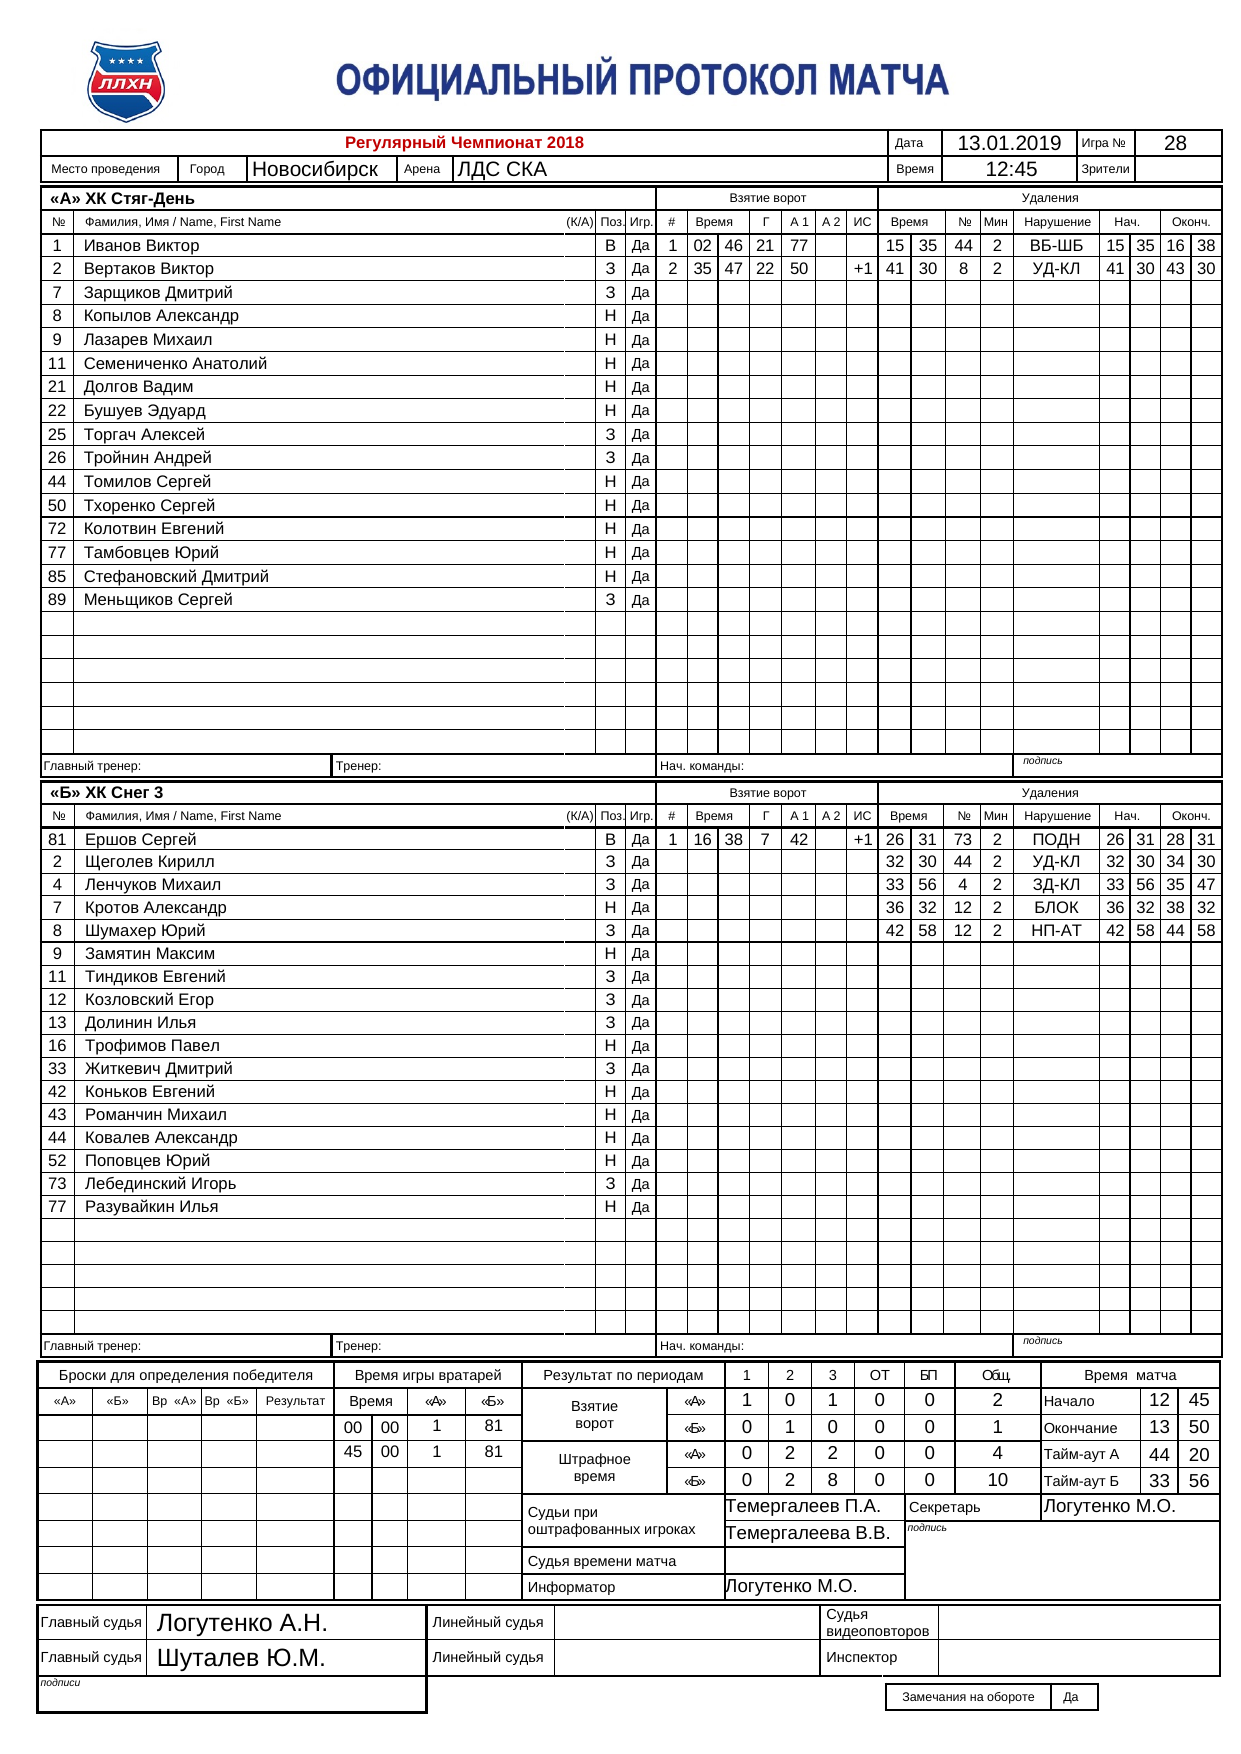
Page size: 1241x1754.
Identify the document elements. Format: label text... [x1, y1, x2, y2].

table_cell Н [596, 376, 625, 398]
table_cell 44 [944, 850, 980, 872]
table_cell [657, 1081, 687, 1103]
table_cell [39, 1547, 92, 1573]
table_cell [1100, 730, 1129, 753]
table_cell [1131, 707, 1160, 729]
table_cell [148, 1574, 201, 1599]
table_cell 7 [42, 896, 74, 918]
table_cell [596, 1288, 625, 1310]
table_cell [879, 399, 910, 422]
table_cell [816, 612, 846, 634]
table_header БП [905, 1363, 954, 1387]
table_cell [657, 943, 687, 964]
table_header ОТ [855, 1363, 904, 1387]
table_cell [555, 1640, 819, 1675]
table_cell [879, 1081, 910, 1103]
table_cell [750, 1288, 781, 1310]
table_cell З [596, 966, 625, 987]
table_cell [202, 1416, 256, 1440]
table_cell 47 [719, 257, 749, 280]
table_cell З [596, 257, 625, 280]
table_cell [816, 518, 846, 540]
table_cell Фамилия, Имя / Name, First Name [74, 211, 565, 233]
table_cell [1014, 1173, 1099, 1195]
table_cell [981, 470, 1013, 493]
table_cell [688, 281, 717, 303]
table_cell [719, 1288, 749, 1310]
table_cell 00 [335, 1416, 371, 1440]
table_cell [719, 1058, 749, 1079]
table_cell [750, 1196, 781, 1218]
table_cell [946, 659, 980, 682]
table_cell [879, 1196, 910, 1218]
table_cell [782, 989, 815, 1011]
table_cell [816, 966, 846, 987]
table_cell [1131, 966, 1160, 987]
table_cell [750, 989, 781, 1011]
table_cell Вертаков Виктор [74, 257, 564, 280]
table_cell [750, 1219, 781, 1241]
table_cell [912, 1219, 943, 1241]
table_cell [1192, 1104, 1221, 1126]
table_cell Замятин Максим [75, 943, 564, 964]
table_cell [719, 1242, 749, 1264]
table_cell [726, 1548, 904, 1573]
table_cell [1161, 1173, 1190, 1195]
table_cell [847, 541, 877, 564]
table_cell [939, 1606, 1219, 1639]
table_cell Тренер: [333, 1335, 655, 1356]
table_cell [657, 352, 687, 374]
table_cell [847, 235, 877, 256]
table_cell [1131, 1219, 1160, 1241]
table_cell [816, 446, 846, 469]
table_cell [1100, 281, 1129, 303]
table_cell [719, 352, 749, 374]
table_cell 46 [719, 235, 749, 256]
table_cell [657, 541, 687, 564]
table_cell [1014, 1150, 1099, 1172]
table_cell [981, 1196, 1013, 1218]
table_cell [816, 1242, 846, 1264]
table_cell [1192, 588, 1221, 611]
table_cell 1 [657, 829, 687, 849]
table_cell [946, 494, 980, 516]
table_cell [373, 1494, 407, 1520]
table_cell З [596, 920, 625, 941]
table_cell [847, 470, 877, 493]
table_cell [657, 612, 687, 634]
table_cell 52 [42, 1150, 74, 1172]
table_cell [596, 612, 625, 634]
table_cell 45 [335, 1441, 371, 1467]
table_cell «А» [408, 1389, 465, 1413]
table_cell 9 [42, 328, 73, 351]
table_cell Лазарев Михаил [74, 328, 564, 351]
table_cell [657, 920, 687, 941]
table_cell [626, 1219, 655, 1241]
table_cell 26 [879, 829, 910, 849]
table_cell 47 [1192, 874, 1221, 895]
table_cell [981, 1035, 1013, 1057]
table_cell [93, 1574, 147, 1599]
table_cell [719, 1035, 749, 1057]
table_cell [912, 943, 943, 964]
table_cell [719, 399, 749, 422]
table_cell [1100, 565, 1129, 587]
table_cell [42, 659, 73, 682]
table_cell [1161, 943, 1190, 964]
table_cell [879, 1288, 910, 1310]
table_cell Да [626, 1081, 655, 1103]
table_cell [688, 896, 717, 918]
table_cell 45 [1179, 1389, 1219, 1413]
table_cell [42, 1219, 74, 1241]
table_cell [879, 352, 910, 374]
table_cell 7 [42, 281, 73, 303]
table_cell [750, 1173, 781, 1195]
table_cell [782, 612, 815, 634]
table_cell [946, 399, 980, 422]
table_cell [1100, 352, 1129, 374]
table_header 28 [1136, 131, 1221, 155]
table_cell [750, 1081, 781, 1103]
table_cell [1100, 305, 1129, 327]
table_cell 0 [855, 1468, 904, 1493]
table_cell [565, 1288, 595, 1310]
table_cell [565, 829, 595, 849]
table_cell 30 [1192, 257, 1221, 280]
table_cell Кротов Александр [75, 896, 564, 918]
table_cell [782, 423, 815, 445]
table_cell Да [626, 518, 655, 540]
table_cell [883, 1677, 1220, 1681]
table_cell [847, 989, 877, 1011]
table_cell [946, 281, 980, 303]
table_cell [719, 446, 749, 469]
table_cell [782, 1150, 815, 1172]
table_cell [1100, 989, 1129, 1011]
table_header «Б» ХК Снег 3 [42, 783, 655, 803]
table_cell [42, 612, 73, 634]
table_cell Стефановский Дмитрий [74, 565, 564, 587]
table_cell [912, 707, 945, 729]
table_cell [1192, 966, 1221, 987]
table_cell [879, 494, 910, 516]
table_cell [1014, 470, 1099, 493]
table_cell 33 [42, 1058, 74, 1079]
table_cell Город [179, 157, 246, 181]
table_cell «Б » [466, 1389, 521, 1413]
table_cell [1100, 518, 1129, 540]
table_cell Н [596, 494, 625, 516]
table_cell [202, 1441, 256, 1467]
table_cell [879, 989, 910, 1011]
table_cell [912, 659, 945, 682]
table_cell [657, 305, 687, 327]
table_cell [565, 874, 595, 895]
table_cell [688, 1058, 717, 1079]
table_cell [626, 612, 655, 634]
table_cell [750, 659, 781, 682]
table_cell [750, 1058, 781, 1079]
table_cell [879, 588, 910, 611]
table_cell [688, 399, 717, 422]
table_cell ЗД-КЛ [1014, 874, 1099, 895]
table_cell [750, 446, 781, 469]
table_cell # [657, 211, 687, 233]
table_cell 2 [981, 829, 1013, 849]
table_cell 30 [1131, 257, 1160, 280]
table_cell [879, 518, 910, 540]
table_cell З [596, 1012, 625, 1033]
table_cell Главный судья [39, 1606, 146, 1639]
table_cell [1100, 1173, 1129, 1195]
table_cell [565, 1127, 595, 1149]
table_cell [39, 1416, 92, 1440]
table_cell 00 [373, 1441, 407, 1467]
table_cell [148, 1521, 201, 1546]
table_cell [1100, 1288, 1129, 1310]
table_cell [565, 588, 595, 611]
table_cell [75, 1311, 564, 1333]
table_cell [1192, 1196, 1221, 1218]
table_cell 41 [1100, 257, 1129, 280]
table_cell [1192, 636, 1221, 658]
table_cell [782, 1104, 815, 1126]
table_cell [750, 1242, 781, 1264]
table_cell [981, 636, 1013, 658]
table_cell [1131, 1104, 1160, 1126]
table_cell ИС [847, 211, 877, 233]
table_cell 50 [42, 494, 73, 516]
table_cell [944, 1288, 980, 1310]
table_cell 1 [657, 235, 687, 256]
table_cell [1131, 446, 1160, 469]
table_cell 1 [42, 235, 73, 256]
table_cell [1161, 1196, 1190, 1218]
table_cell Коньков Евгений [75, 1081, 564, 1103]
table_cell [657, 1150, 687, 1172]
table_cell [782, 1081, 815, 1103]
table_cell [1131, 659, 1160, 682]
table_cell Судья времени матча [523, 1548, 724, 1573]
table_cell [750, 1104, 781, 1126]
table_cell [202, 1547, 256, 1573]
table_cell Да [626, 328, 655, 351]
table_cell [981, 1012, 1013, 1033]
table_cell Поз. [596, 211, 625, 233]
table_cell 35 [1161, 874, 1190, 895]
table_cell 0 [855, 1442, 904, 1467]
table_cell [626, 1311, 655, 1333]
table_cell [257, 1468, 333, 1493]
table_cell [1100, 1219, 1129, 1241]
table_cell [202, 1574, 256, 1599]
table_cell [1192, 1265, 1221, 1287]
table_header Броски для определения победителя [39, 1363, 333, 1387]
table_cell [1014, 328, 1099, 351]
table_cell [1161, 1058, 1190, 1079]
table_cell Иванов Виктор [74, 235, 564, 256]
table_cell 1 [726, 1389, 768, 1413]
table_cell [596, 636, 625, 658]
table_cell [750, 1012, 781, 1033]
table_cell [847, 1150, 877, 1172]
table_cell [946, 612, 980, 634]
table_cell 38 [719, 829, 749, 849]
table_cell [257, 1574, 333, 1599]
table_cell Линейный судья [428, 1606, 554, 1639]
table_cell [565, 989, 595, 1011]
table_cell [565, 446, 595, 469]
table_cell Шумахер Юрий [75, 920, 564, 941]
table_cell Н [596, 470, 625, 493]
table_cell [1100, 683, 1129, 706]
table_cell Да [626, 1035, 655, 1057]
table_cell [408, 1574, 465, 1599]
table_cell [816, 1173, 846, 1195]
table_cell Да [626, 920, 655, 941]
table_cell [879, 565, 910, 587]
table_cell [912, 328, 945, 351]
table_cell 11 [42, 966, 74, 987]
table_header Дата [889, 131, 941, 155]
table_cell 38 [1161, 896, 1190, 918]
table_cell [39, 1574, 92, 1599]
table_cell [688, 588, 717, 611]
table_cell [1161, 1288, 1190, 1310]
table_cell Время [688, 211, 749, 233]
table_cell [946, 588, 980, 611]
table_cell [981, 446, 1013, 469]
table_cell [719, 1127, 749, 1149]
table_cell 10 [956, 1468, 1040, 1493]
table_cell [816, 1012, 846, 1033]
table_cell [42, 1242, 74, 1264]
table_cell [688, 305, 717, 327]
table_cell [596, 1219, 625, 1241]
table_cell 13 [42, 1012, 74, 1033]
table_cell [816, 281, 846, 303]
table_cell [688, 1242, 717, 1264]
table_cell [657, 989, 687, 1011]
table_cell [944, 1219, 980, 1241]
table_cell [1014, 659, 1099, 682]
table_cell 58 [912, 920, 943, 941]
table_cell [75, 1265, 564, 1287]
table_cell [1100, 636, 1129, 658]
table_cell [912, 1150, 943, 1172]
table_cell [944, 1035, 980, 1057]
table_cell [1100, 1265, 1129, 1287]
table_cell Арена [398, 157, 452, 181]
table_cell Долинин Илья [75, 1012, 564, 1033]
table_cell [565, 235, 595, 256]
table_cell З [596, 588, 625, 611]
table_cell [816, 423, 846, 445]
table_cell [202, 1494, 256, 1520]
table_cell [1192, 943, 1221, 964]
table_cell [719, 989, 749, 1011]
table_cell [944, 1311, 980, 1333]
table_cell Козловский Егор [75, 989, 564, 1011]
table_cell [981, 399, 1013, 422]
table_cell 2 [657, 257, 687, 280]
table_cell [981, 1173, 1013, 1195]
table_cell [688, 707, 717, 729]
table_cell Да [626, 1127, 655, 1149]
table_cell Да [626, 565, 655, 587]
table_cell [657, 1058, 687, 1079]
table_cell [946, 730, 980, 753]
table_cell [565, 683, 595, 706]
table_cell +1 [847, 829, 877, 849]
table_cell [466, 1547, 521, 1573]
table_cell [719, 588, 749, 611]
table_cell [816, 1081, 846, 1103]
table_cell [1014, 683, 1099, 706]
table_cell Оконч. [1161, 805, 1221, 826]
table_cell [1131, 494, 1160, 516]
table_cell [565, 541, 595, 564]
table_cell В [596, 235, 625, 256]
table_cell [816, 874, 846, 895]
table_cell [626, 1288, 655, 1310]
table_cell [1100, 659, 1129, 682]
table_cell Долгов Вадим [74, 376, 564, 398]
table_cell [688, 612, 717, 634]
table_cell [782, 966, 815, 987]
table_cell [981, 707, 1013, 729]
table_cell 4 [42, 874, 74, 895]
table_cell [565, 1012, 595, 1033]
table_cell [1014, 1196, 1099, 1218]
table_cell Оконч. [1161, 211, 1221, 233]
table_cell [847, 1127, 877, 1149]
table_cell [148, 1547, 201, 1573]
table_cell [981, 659, 1013, 682]
table_cell 85 [42, 565, 73, 587]
table_cell [782, 1311, 815, 1333]
table_cell [912, 446, 945, 469]
table_cell [688, 376, 717, 398]
table_cell [1014, 1081, 1099, 1103]
table_cell [944, 1265, 980, 1287]
table_cell [782, 943, 815, 964]
table_cell [42, 636, 73, 658]
table_cell [719, 707, 749, 729]
table_cell [719, 636, 749, 658]
table_cell Да [626, 966, 655, 987]
table_cell [565, 1196, 595, 1218]
table_cell Романчин Михаил [75, 1104, 564, 1126]
table_cell [816, 1196, 846, 1218]
table_cell [816, 565, 846, 587]
table_cell [657, 328, 687, 351]
table_cell [1014, 423, 1099, 445]
table_cell [879, 730, 910, 753]
table_cell Да [626, 376, 655, 398]
table_cell [1161, 494, 1190, 516]
table_cell [782, 1035, 815, 1057]
table_cell [688, 1127, 717, 1149]
table_cell [1161, 328, 1190, 351]
table_cell [912, 1173, 943, 1195]
table_cell [782, 1127, 815, 1149]
table_cell [879, 423, 910, 445]
table_cell [981, 1311, 1013, 1333]
table_cell (К/А) [565, 211, 595, 233]
table_cell [565, 612, 595, 634]
table_cell [912, 541, 945, 564]
table_cell [981, 966, 1013, 987]
table_cell [719, 1012, 749, 1033]
table_cell [847, 376, 877, 398]
table_cell [750, 636, 781, 658]
table_cell № [946, 211, 980, 233]
table_cell [750, 1035, 781, 1057]
table_cell Тайм-аут Б [1042, 1468, 1140, 1493]
table_cell [719, 518, 749, 540]
table_cell [626, 730, 655, 753]
table_cell [912, 1035, 943, 1057]
table_cell 2 [956, 1389, 1040, 1413]
table_cell [1014, 1035, 1099, 1057]
table_cell [688, 494, 717, 516]
table_cell [688, 1311, 717, 1333]
table_cell [565, 1219, 595, 1241]
table_cell [1136, 157, 1221, 181]
table_cell [879, 446, 910, 469]
table_cell ВБ-ШБ [1014, 235, 1099, 256]
table_cell [1100, 1012, 1129, 1033]
table_cell А 2 [816, 805, 846, 826]
table_cell [912, 281, 945, 303]
table_cell [847, 612, 877, 634]
table_cell [1131, 1311, 1160, 1333]
table_cell [719, 850, 749, 872]
table_cell «Б» [93, 1389, 147, 1413]
table_cell [981, 518, 1013, 540]
table_cell [688, 1012, 717, 1033]
table_cell [42, 707, 73, 729]
table_cell [1014, 399, 1099, 422]
table_cell [1131, 1173, 1160, 1195]
table_cell 30 [912, 850, 943, 872]
table_cell [912, 494, 945, 516]
table_cell [1100, 612, 1129, 634]
table_cell 2 [981, 850, 1013, 872]
table_cell [565, 376, 595, 398]
table_cell [1192, 352, 1221, 374]
table_cell [1100, 494, 1129, 516]
table_cell [944, 1127, 980, 1149]
table_header Общ. [956, 1363, 1040, 1387]
table_cell (К/А) [565, 805, 595, 826]
table_cell 12 [944, 920, 980, 941]
table_cell Н [596, 565, 625, 587]
table_cell [39, 1521, 92, 1546]
table_cell [373, 1521, 407, 1546]
table_cell [1100, 1311, 1129, 1333]
table_cell [719, 541, 749, 564]
table_cell [688, 1104, 717, 1126]
table_cell [750, 896, 781, 918]
table_cell [688, 874, 717, 895]
table_cell [1161, 376, 1190, 398]
table_cell [847, 1104, 877, 1126]
table_cell [981, 1288, 1013, 1310]
table_cell [782, 850, 815, 872]
table_cell [782, 1288, 815, 1310]
table_cell [93, 1521, 147, 1546]
table_cell З [596, 1058, 625, 1079]
table_cell 0 [855, 1389, 904, 1413]
table_cell 81 [42, 829, 74, 849]
table_cell Главный тренер: [42, 1335, 330, 1356]
table_cell [596, 1311, 625, 1333]
table_cell [981, 683, 1013, 706]
table_cell [657, 966, 687, 987]
table_cell [719, 1173, 749, 1195]
table_cell [1131, 518, 1160, 540]
table_cell [750, 494, 781, 516]
table_cell [657, 518, 687, 540]
table_cell [719, 1081, 749, 1103]
table_cell [1161, 1127, 1190, 1149]
table_cell 89 [42, 588, 73, 611]
table_cell [1192, 494, 1221, 516]
table_cell Г [750, 211, 781, 233]
table_cell [1100, 1127, 1129, 1149]
table_cell [912, 1242, 943, 1264]
table_cell [946, 683, 980, 706]
table_cell Время [879, 805, 943, 826]
table_cell [335, 1521, 371, 1546]
table_cell [408, 1468, 465, 1493]
table_cell [750, 850, 781, 872]
table_cell [1192, 1150, 1221, 1172]
table_cell [1192, 305, 1221, 327]
table_cell [42, 730, 73, 753]
table_cell [782, 328, 815, 351]
table_cell [946, 470, 980, 493]
table_cell [1192, 683, 1221, 706]
table_cell [93, 1468, 147, 1493]
table_header Результат по периодам [523, 1363, 724, 1387]
table_cell Темергалеева В.В. [726, 1521, 904, 1546]
table_cell [912, 588, 945, 611]
table_cell 56 [912, 874, 943, 895]
table_cell [1014, 1127, 1099, 1149]
table_cell [408, 1494, 465, 1520]
table_cell [1161, 730, 1190, 753]
table_cell [782, 588, 815, 611]
table_cell [750, 612, 781, 634]
table_cell [946, 565, 980, 587]
table_cell 35 [912, 235, 945, 256]
table_cell Да [626, 1058, 655, 1079]
table_cell [816, 659, 846, 682]
table_cell Мин [981, 805, 1013, 826]
table_cell Да [626, 541, 655, 564]
table_cell [816, 235, 846, 256]
table_cell [626, 636, 655, 658]
table_cell [657, 470, 687, 493]
table_cell [719, 494, 749, 516]
table_cell [847, 588, 877, 611]
table_cell [879, 943, 910, 964]
table_cell [847, 1081, 877, 1103]
table_cell Место проведения [42, 157, 177, 181]
table_cell [816, 257, 846, 280]
table_cell 41 [879, 257, 910, 280]
table_cell [847, 730, 877, 753]
table_cell [719, 281, 749, 303]
table_header Удаления [879, 188, 1221, 209]
table_cell 0 [726, 1468, 768, 1493]
table_cell [1014, 612, 1099, 634]
table_cell Да [626, 470, 655, 493]
table_cell 0 [812, 1415, 854, 1440]
table_cell 22 [42, 399, 73, 422]
table_cell Да [626, 399, 655, 422]
table_cell 21 [42, 376, 73, 398]
table_cell [879, 683, 910, 706]
table_cell [1192, 707, 1221, 729]
table_cell [847, 1265, 877, 1287]
table_cell [565, 494, 595, 516]
table_cell 31 [1192, 829, 1221, 849]
table_cell [688, 446, 717, 469]
table_cell 16 [688, 829, 717, 849]
table_cell [688, 423, 717, 445]
table_cell [657, 636, 687, 658]
table_cell [1100, 423, 1129, 445]
table_cell [1192, 281, 1221, 303]
table_cell [565, 707, 595, 729]
table_cell [912, 1127, 943, 1149]
table_cell Н [596, 305, 625, 327]
table_cell 32 [1100, 850, 1129, 872]
table_cell [750, 565, 781, 587]
table_cell З [596, 423, 625, 445]
table_cell 1 [408, 1416, 465, 1440]
table_cell [1100, 1242, 1129, 1264]
table_cell [719, 1219, 749, 1241]
table_cell [688, 1081, 717, 1103]
table_header Да [1052, 1685, 1097, 1709]
table_cell [816, 470, 846, 493]
table_cell 77 [42, 541, 73, 564]
table_cell [912, 1012, 943, 1033]
table_cell [148, 1416, 201, 1440]
table_cell [657, 1288, 687, 1310]
table_cell [1014, 989, 1099, 1011]
table_cell [596, 730, 625, 753]
table_cell Нарушение [1014, 211, 1099, 233]
table_cell [944, 1242, 980, 1264]
table_cell Щеголев Кирилл [75, 850, 564, 872]
table_cell [912, 305, 945, 327]
table_cell [816, 829, 846, 849]
table_cell [596, 659, 625, 682]
table_cell [1014, 446, 1099, 469]
table_cell [565, 1242, 595, 1264]
table_cell Логутенко М.О. [1042, 1495, 1219, 1520]
table_cell [847, 920, 877, 941]
table_cell Да [626, 1012, 655, 1033]
table_cell Да [626, 257, 655, 280]
table_cell 2 [981, 257, 1013, 280]
table_cell [428, 1677, 882, 1711]
table_cell [93, 1416, 147, 1440]
table_cell № [944, 805, 980, 826]
table_cell [688, 1173, 717, 1195]
table_cell [1100, 943, 1129, 964]
table_cell [657, 281, 687, 303]
table_cell [1192, 989, 1221, 1011]
table_cell Н [596, 896, 625, 918]
table_cell 1 [408, 1441, 465, 1467]
table_cell [816, 920, 846, 941]
table_cell [1192, 446, 1221, 469]
table_cell [750, 423, 781, 445]
table_cell [39, 1468, 92, 1493]
table_cell Окончание [1042, 1415, 1140, 1440]
table_cell 02 [688, 235, 717, 256]
table_cell Зрители [1078, 157, 1134, 181]
table_cell Время [889, 157, 941, 181]
picture [5, 28, 1179, 129]
table_cell [1192, 541, 1221, 564]
table_cell Вр «Б» [202, 1389, 256, 1413]
table_cell [719, 423, 749, 445]
table_cell [688, 683, 717, 706]
table_cell [1099, 1682, 1220, 1711]
table_cell [1192, 659, 1221, 682]
table_cell [565, 328, 595, 351]
table_cell Тиндиков Евгений [75, 966, 564, 987]
table_cell [782, 1265, 815, 1287]
table_cell [1131, 376, 1160, 398]
table_cell Ковалев Александр [75, 1127, 564, 1149]
table_cell [1192, 423, 1221, 445]
table_cell [1192, 1219, 1221, 1241]
table_cell Н [596, 943, 625, 964]
table_cell Да [626, 829, 655, 849]
table_cell [1192, 1288, 1221, 1310]
table_cell [1192, 399, 1221, 422]
table_cell 26 [42, 446, 73, 469]
table_cell 8 [42, 920, 74, 941]
table_cell [912, 1058, 943, 1079]
table_cell [1014, 518, 1099, 540]
table_cell [782, 281, 815, 303]
table_cell [93, 1494, 147, 1520]
table_cell З [596, 1173, 625, 1195]
table_cell [750, 470, 781, 493]
table_cell [1161, 1311, 1190, 1333]
table_cell 11 [42, 352, 73, 374]
table_cell 56 [1131, 874, 1160, 895]
table_cell [657, 1242, 687, 1264]
table_cell Тройнин Андрей [74, 446, 564, 469]
table_cell [373, 1574, 407, 1599]
table_cell [1014, 730, 1099, 753]
table_cell [981, 1265, 1013, 1287]
table_cell [981, 494, 1013, 516]
table_cell [1131, 1035, 1160, 1057]
table_cell [74, 683, 564, 706]
table_cell [750, 874, 781, 895]
table_cell Трофимов Павел [75, 1035, 564, 1057]
table_cell [879, 707, 910, 729]
table_cell 31 [1131, 829, 1160, 849]
table_cell [596, 1242, 625, 1264]
table_cell [847, 659, 877, 682]
table_cell Да [626, 305, 655, 327]
table_cell [1014, 565, 1099, 587]
table_cell [565, 565, 595, 587]
table_cell подпись [1014, 1335, 1221, 1356]
table_cell [688, 989, 717, 1011]
table_cell [1192, 1081, 1221, 1103]
table_cell [335, 1547, 371, 1573]
table_cell А 1 [782, 805, 815, 826]
table_cell [1131, 541, 1160, 564]
table_cell [1014, 1012, 1099, 1033]
table_cell 58 [1131, 920, 1160, 941]
table_cell Да [626, 943, 655, 964]
table_cell 56 [1179, 1468, 1219, 1493]
table_cell [565, 1104, 595, 1126]
table_cell Инспектор [821, 1640, 938, 1675]
table_cell 35 [1131, 235, 1160, 256]
table_cell [981, 989, 1013, 1011]
table_cell Да [626, 494, 655, 516]
table_cell Время [688, 805, 749, 826]
table_cell Зарщиков Дмитрий [74, 281, 564, 303]
table_cell 26 [1100, 829, 1129, 849]
table_cell [1131, 423, 1160, 445]
table_cell Игр. [626, 211, 655, 233]
table_cell № [42, 805, 74, 826]
table_cell Семениченко Анатолий [74, 352, 564, 374]
table_cell [1192, 612, 1221, 634]
table_cell [1192, 1127, 1221, 1149]
table_cell [1131, 636, 1160, 658]
table_cell [657, 565, 687, 587]
table_cell [719, 683, 749, 706]
table_cell [944, 966, 980, 987]
table_cell [719, 328, 749, 351]
table_cell 58 [1192, 920, 1221, 941]
table_cell [750, 1265, 781, 1287]
table_cell [1131, 1012, 1160, 1033]
table_cell «А» [39, 1389, 92, 1413]
table_cell [1161, 446, 1190, 469]
table_cell [148, 1468, 201, 1493]
table_cell [847, 1219, 877, 1241]
table_cell [1100, 1058, 1129, 1079]
table_cell Секретарь [906, 1495, 1040, 1520]
table_cell [879, 305, 910, 327]
table_header 3 [812, 1363, 854, 1387]
table_cell [912, 730, 945, 753]
table_cell [912, 565, 945, 587]
table_cell Информатор [523, 1575, 724, 1599]
table_cell [719, 305, 749, 327]
table_cell [1161, 1242, 1190, 1264]
table_cell [847, 281, 877, 303]
table_cell З [596, 281, 625, 303]
table_cell [1100, 470, 1129, 493]
table_cell [981, 1219, 1013, 1241]
table_cell А 1 [782, 211, 815, 233]
table_cell [93, 1441, 147, 1467]
table_cell [1100, 446, 1129, 469]
table_cell [1161, 1104, 1190, 1126]
table_cell [847, 707, 877, 729]
table_cell Н [596, 1150, 625, 1172]
table_cell [782, 874, 815, 895]
table_cell [1161, 470, 1190, 493]
table_cell [565, 470, 595, 493]
table_cell [782, 896, 815, 918]
table_cell [981, 376, 1013, 398]
table_cell [981, 352, 1013, 374]
table_cell [750, 1311, 781, 1333]
table_cell [750, 376, 781, 398]
table_cell [596, 707, 625, 729]
table_cell [816, 1311, 846, 1333]
table_cell [373, 1547, 407, 1573]
table_cell [847, 1012, 877, 1033]
table_cell [1192, 1173, 1221, 1195]
table_cell [719, 470, 749, 493]
table_cell [750, 328, 781, 351]
table_cell [1161, 1219, 1190, 1241]
table_cell [1014, 1265, 1099, 1287]
table_cell [719, 1265, 749, 1287]
table_header 13.01.2019 [943, 131, 1076, 155]
table_header Взятие ворот [657, 188, 877, 209]
table_cell [688, 1196, 717, 1218]
table_cell [816, 896, 846, 918]
table_cell [1131, 470, 1160, 493]
table_cell [74, 659, 564, 682]
table_cell [657, 1265, 687, 1287]
table_cell 50 [782, 257, 815, 280]
table_cell [944, 1104, 980, 1126]
table_cell [912, 966, 943, 987]
table_cell [847, 1035, 877, 1057]
table_cell З [596, 850, 625, 872]
table_cell УД-КЛ [1014, 850, 1099, 872]
table_cell [816, 730, 846, 753]
table_cell [1014, 943, 1099, 964]
table_cell 2 [981, 874, 1013, 895]
table_cell [39, 1441, 92, 1467]
table_cell Тренер: [333, 755, 655, 776]
table_cell [657, 874, 687, 895]
table_cell 12:45 [943, 157, 1076, 181]
table_cell 2 [981, 920, 1013, 941]
table_cell [39, 1494, 92, 1520]
table_cell [847, 1173, 877, 1195]
table_cell 28 [1161, 829, 1190, 849]
table_cell 8 [946, 257, 980, 280]
table_cell [688, 966, 717, 987]
table_cell Лебединский Игорь [75, 1173, 564, 1195]
table_cell [782, 1196, 815, 1218]
table_cell Да [626, 874, 655, 895]
table_cell Да [626, 352, 655, 374]
table_cell [847, 1242, 877, 1264]
table_cell [626, 1242, 655, 1264]
table_cell [981, 588, 1013, 611]
table_cell [565, 352, 595, 374]
table_cell [1131, 328, 1160, 351]
table_cell [946, 305, 980, 327]
table_cell [847, 874, 877, 895]
table_cell [257, 1547, 333, 1573]
table_cell Н [596, 1104, 625, 1126]
table_cell [946, 707, 980, 729]
table_cell [596, 1265, 625, 1287]
table_cell [565, 1035, 595, 1057]
table_cell [565, 966, 595, 987]
table_cell [1161, 399, 1190, 422]
table_cell 31 [912, 829, 943, 849]
table_cell [74, 707, 564, 729]
table_cell [565, 305, 595, 327]
table_cell # [657, 805, 687, 826]
table_cell 8 [812, 1468, 854, 1493]
table_cell БЛОК [1014, 896, 1099, 918]
table_cell [782, 1173, 815, 1195]
table_cell 30 [1192, 850, 1221, 872]
table_cell [912, 1196, 943, 1218]
table_cell [565, 659, 595, 682]
table_cell [565, 1311, 595, 1333]
table_cell 4 [944, 874, 980, 895]
table_cell 38 [1192, 235, 1221, 256]
table_cell [565, 850, 595, 872]
table_cell [719, 1104, 749, 1126]
table_cell [1161, 707, 1190, 729]
table_cell Линейный судья [428, 1640, 554, 1675]
table_cell [750, 966, 781, 987]
table_cell [750, 707, 781, 729]
table_cell ЛДС СКА [454, 157, 887, 181]
table_cell 50 [1179, 1415, 1219, 1440]
table_cell [719, 659, 749, 682]
table_cell [1161, 423, 1190, 445]
table_cell [1131, 281, 1160, 303]
table_cell [1131, 730, 1160, 753]
table_cell [626, 659, 655, 682]
table_cell [565, 399, 595, 422]
table_header Регулярный Чемпионат 2018 [42, 131, 887, 155]
table_cell 8 [42, 305, 73, 327]
table_cell [657, 399, 687, 422]
table_cell 0 [905, 1415, 954, 1440]
table_cell [816, 1288, 846, 1310]
table_cell [1014, 541, 1099, 564]
table_cell [782, 920, 815, 941]
table_cell Вр «А» [148, 1389, 201, 1413]
table_cell [816, 850, 846, 872]
table_cell [847, 683, 877, 706]
table_cell [565, 423, 595, 445]
table_cell [719, 1196, 749, 1218]
table_cell 2 [981, 235, 1013, 256]
table_cell [657, 1196, 687, 1218]
table_cell [750, 683, 781, 706]
table_cell [1192, 470, 1221, 493]
table_cell [1161, 1150, 1190, 1172]
table_cell [657, 707, 687, 729]
table_cell [657, 376, 687, 398]
table_cell 43 [42, 1104, 74, 1126]
table_cell Да [626, 235, 655, 256]
table_cell [981, 281, 1013, 303]
table_cell 12 [42, 989, 74, 1011]
table_cell [981, 943, 1013, 964]
table_cell [782, 565, 815, 587]
table_cell [912, 518, 945, 540]
table_cell [816, 376, 846, 398]
table_cell [847, 352, 877, 374]
table_cell [816, 399, 846, 422]
table_cell [596, 683, 625, 706]
table_cell [657, 683, 687, 706]
table_cell [1161, 966, 1190, 987]
table_cell Время [335, 1389, 407, 1413]
table_cell [847, 1196, 877, 1218]
table_cell Фамилия, Имя / Name, First Name [75, 805, 565, 826]
table_cell № [42, 211, 73, 233]
table_cell [782, 1058, 815, 1079]
table_cell ПОДН [1014, 829, 1099, 849]
table_cell [565, 943, 595, 964]
table_cell [42, 1288, 74, 1310]
table_cell [879, 1311, 910, 1333]
table_cell 12 [1141, 1389, 1177, 1413]
table_cell [879, 1127, 910, 1149]
table_cell 35 [688, 257, 717, 280]
table_cell Да [626, 281, 655, 303]
table_cell Судьи при оштрафованных игроках [523, 1495, 724, 1546]
table_cell [1161, 588, 1190, 611]
table_cell [257, 1441, 333, 1467]
table_cell В [596, 829, 625, 849]
table_cell [1014, 352, 1099, 374]
table_cell [782, 470, 815, 493]
table_cell [688, 1035, 717, 1057]
table_cell 44 [1161, 920, 1190, 941]
table_cell [981, 1081, 1013, 1103]
table_cell 15 [1100, 235, 1129, 256]
table_cell Нач. команды: [657, 755, 1012, 776]
table_cell [1161, 1081, 1190, 1103]
table_cell [466, 1574, 521, 1599]
table_cell [1192, 1035, 1221, 1057]
table_cell [879, 1035, 910, 1057]
table_cell 34 [1161, 850, 1190, 872]
table_cell [782, 636, 815, 658]
table_cell [257, 1416, 333, 1440]
table_cell [626, 683, 655, 706]
table_cell [257, 1521, 333, 1546]
table_cell [782, 1012, 815, 1033]
table_cell [816, 1127, 846, 1149]
table_cell 44 [946, 235, 980, 256]
table_cell [1131, 683, 1160, 706]
table_cell [688, 659, 717, 682]
table_cell [750, 352, 781, 374]
table_cell [912, 683, 945, 706]
table_cell 33 [1141, 1468, 1177, 1493]
table_cell 42 [42, 1081, 74, 1103]
table_cell [565, 1058, 595, 1079]
table_cell [626, 1265, 655, 1287]
table_cell Бушуев Эдуард [74, 399, 564, 422]
table_cell [1014, 1104, 1099, 1126]
table_cell [1131, 352, 1160, 374]
table_cell [565, 1265, 595, 1287]
table_cell 44 [1141, 1441, 1177, 1467]
table_cell [1014, 588, 1099, 611]
table_cell 2 [981, 896, 1013, 918]
table_cell [912, 1288, 943, 1310]
table_cell [944, 1196, 980, 1218]
table_cell [1131, 943, 1160, 964]
table_cell 22 [750, 257, 781, 280]
table_cell [750, 1127, 781, 1149]
table_cell [565, 1150, 595, 1172]
table_cell [565, 257, 595, 280]
table_cell [1131, 1265, 1160, 1287]
table_cell [847, 1311, 877, 1333]
table_cell Н [596, 541, 625, 564]
table_header 1 [726, 1363, 768, 1387]
table_cell [74, 730, 564, 753]
table_cell [847, 518, 877, 540]
table_cell [657, 1104, 687, 1126]
table_cell [879, 376, 910, 398]
table_cell 81 [466, 1416, 521, 1440]
table_cell [847, 943, 877, 964]
table_cell 36 [1100, 896, 1129, 918]
table_cell [1192, 1311, 1221, 1333]
table_cell [782, 1242, 815, 1264]
table_cell [719, 966, 749, 987]
table_cell [944, 943, 980, 964]
table_cell Нач. [1100, 211, 1160, 233]
table_cell [750, 281, 781, 303]
table_cell 25 [42, 423, 73, 445]
table_cell Игр. [626, 805, 655, 826]
table_cell [879, 1058, 910, 1079]
table_cell [1100, 1196, 1129, 1218]
table_cell [1161, 683, 1190, 706]
table_cell [657, 446, 687, 469]
table_header 2 [769, 1363, 811, 1387]
table_cell [816, 707, 846, 729]
table_cell 42 [1100, 920, 1129, 941]
table_cell [912, 989, 943, 1011]
table_cell [782, 518, 815, 540]
table_header Удаления [879, 783, 1221, 803]
table_cell [1161, 305, 1190, 327]
table_cell Г [750, 805, 781, 826]
table_cell 81 [466, 1441, 521, 1467]
table_cell Н [596, 1035, 625, 1057]
table_cell [555, 1606, 819, 1639]
table_cell [847, 399, 877, 422]
table_cell [1100, 376, 1129, 398]
table_cell 0 [905, 1442, 954, 1467]
table_cell [1014, 305, 1099, 327]
table_cell [782, 352, 815, 374]
table_cell [816, 541, 846, 564]
table_cell 13 [1141, 1415, 1177, 1440]
table_cell [782, 683, 815, 706]
table_cell [879, 1265, 910, 1287]
table_cell [912, 376, 945, 398]
table_cell [657, 494, 687, 516]
table_cell [816, 636, 846, 658]
table_cell [912, 636, 945, 658]
table_cell «Б» [668, 1468, 724, 1493]
table_cell [944, 1058, 980, 1079]
table_cell [847, 494, 877, 516]
table_cell подписи [39, 1677, 425, 1711]
table_cell Н [596, 352, 625, 374]
table_cell 1 [812, 1389, 854, 1413]
table_cell [688, 1288, 717, 1310]
table_cell [74, 636, 564, 658]
table_cell 2 [42, 257, 73, 280]
table_cell [879, 281, 910, 303]
table_cell 0 [726, 1442, 768, 1467]
table_cell [782, 494, 815, 516]
table_cell [879, 636, 910, 658]
table_cell [1100, 1104, 1129, 1126]
table_cell [1161, 636, 1190, 658]
table_cell [719, 730, 749, 753]
table_cell 21 [750, 235, 781, 256]
table_cell [335, 1574, 371, 1599]
table_cell Мин [981, 211, 1013, 233]
table_cell [1131, 588, 1160, 611]
table_cell [688, 352, 717, 374]
table_cell 9 [42, 943, 74, 964]
table_cell [1100, 966, 1129, 987]
table_cell [1161, 541, 1190, 564]
table_cell Томилов Сергей [74, 470, 564, 493]
table_cell [688, 636, 717, 658]
table_cell 32 [912, 896, 943, 918]
table_cell [657, 659, 687, 682]
table_cell [750, 518, 781, 540]
table_cell [719, 1150, 749, 1172]
table_cell 16 [1161, 235, 1190, 256]
table_cell [75, 1288, 564, 1310]
table_cell [1100, 588, 1129, 611]
table_cell [946, 352, 980, 374]
table_cell [981, 1104, 1013, 1126]
table_cell [1100, 1081, 1129, 1103]
table_cell [782, 446, 815, 469]
table_cell [1192, 328, 1221, 351]
table_cell [750, 730, 781, 753]
table_cell Взятие ворот [523, 1389, 666, 1440]
table_cell [944, 1012, 980, 1033]
table_cell [981, 565, 1013, 587]
table_cell Главный тренер: [42, 755, 330, 776]
table_cell [879, 1104, 910, 1126]
table_cell +1 [847, 257, 877, 280]
table_cell [657, 1127, 687, 1149]
table_cell [565, 920, 595, 941]
table_cell [1014, 966, 1099, 987]
table_cell [782, 399, 815, 422]
table_cell [1014, 1058, 1099, 1079]
table_cell 33 [1100, 874, 1129, 895]
table_cell 0 [726, 1415, 768, 1440]
table_cell Время [879, 211, 945, 233]
table_cell А 2 [816, 211, 846, 233]
table_cell [1161, 1012, 1190, 1033]
table_cell [879, 1012, 910, 1033]
table_cell [1100, 328, 1129, 351]
table_cell [816, 989, 846, 1011]
table_cell [939, 1640, 1219, 1675]
table_cell [657, 896, 687, 918]
table_cell З [596, 874, 625, 895]
table_cell [657, 850, 687, 872]
table_cell [816, 1104, 846, 1126]
table_cell [912, 399, 945, 422]
table_cell Да [626, 588, 655, 611]
table_cell [657, 1173, 687, 1195]
table_cell [1131, 1242, 1160, 1264]
table_cell Тайм-аут А [1042, 1441, 1140, 1467]
table_cell подпись [906, 1522, 1219, 1599]
table_cell [202, 1468, 256, 1493]
table_cell [944, 989, 980, 1011]
table_cell [719, 874, 749, 895]
table_header Время матча [1042, 1363, 1219, 1387]
table_cell [1161, 1035, 1190, 1057]
table_cell [912, 1311, 943, 1333]
table_header Игра № [1078, 131, 1134, 155]
table_cell [1100, 707, 1129, 729]
table_cell [688, 328, 717, 351]
table_cell 77 [42, 1196, 74, 1218]
table_cell 73 [42, 1173, 74, 1195]
table_cell [1014, 494, 1099, 516]
table_cell [981, 328, 1013, 351]
table_cell Н [596, 328, 625, 351]
table_cell [981, 305, 1013, 327]
table_cell [1100, 1035, 1129, 1057]
table_cell [1161, 989, 1190, 1011]
table_cell [688, 1265, 717, 1287]
table_cell [912, 1265, 943, 1287]
table_header «А» ХК Стяг-День [42, 188, 655, 209]
table_cell 7 [750, 829, 781, 849]
table_cell [1161, 612, 1190, 634]
table_cell [74, 612, 564, 634]
table_cell [816, 588, 846, 611]
table_cell 0 [905, 1468, 954, 1493]
table_cell [816, 352, 846, 374]
table_cell [1131, 1150, 1160, 1172]
table_cell [816, 305, 846, 327]
table_cell [688, 920, 717, 941]
table_cell [847, 1058, 877, 1079]
table_cell [1014, 376, 1099, 398]
table_cell [879, 659, 910, 682]
table_cell 0 [905, 1389, 954, 1413]
table_cell Торгач Алексей [74, 423, 564, 445]
table_cell 72 [42, 518, 73, 540]
table_cell 15 [879, 235, 910, 256]
table_cell З [596, 446, 625, 469]
table_cell [912, 1104, 943, 1126]
table_cell Нач. команды: [657, 1335, 1012, 1356]
table_cell 2 [769, 1468, 811, 1493]
table_cell Н [596, 399, 625, 422]
table_cell 36 [879, 896, 910, 918]
table_cell [944, 1081, 980, 1103]
table_cell [42, 683, 73, 706]
table_cell [847, 446, 877, 469]
table_cell [565, 636, 595, 658]
table_cell [688, 470, 717, 493]
table_cell [719, 565, 749, 587]
table_cell [93, 1547, 147, 1573]
table_cell [946, 541, 980, 564]
table_cell [816, 683, 846, 706]
table_cell 2 [769, 1442, 811, 1467]
table_cell [782, 707, 815, 729]
table_cell [1131, 565, 1160, 587]
table_cell 73 [944, 829, 980, 849]
table_cell [847, 636, 877, 658]
table_cell [148, 1494, 201, 1520]
table_cell [466, 1521, 521, 1546]
table_cell [1161, 518, 1190, 540]
table_cell [1192, 565, 1221, 587]
table_cell Шуталев Ю.М. [147, 1640, 425, 1675]
table_cell 32 [1131, 896, 1160, 918]
table_cell [782, 659, 815, 682]
table_cell [912, 423, 945, 445]
table_cell [879, 1242, 910, 1264]
table_cell [688, 943, 717, 964]
table_cell [816, 1035, 846, 1057]
table_cell [565, 1173, 595, 1195]
table_cell [847, 966, 877, 987]
table_cell [657, 423, 687, 445]
table_cell [1014, 707, 1099, 729]
table_cell [42, 1265, 74, 1287]
table_cell [750, 399, 781, 422]
table_cell [1014, 1219, 1099, 1241]
table_cell [657, 588, 687, 611]
table_cell [565, 896, 595, 918]
table_cell [1014, 1242, 1099, 1264]
table_cell 0 [769, 1389, 811, 1413]
table_cell [879, 1173, 910, 1195]
table_cell [912, 612, 945, 634]
table_cell Колотвин Евгений [74, 518, 564, 540]
table_cell Разувайкин Илья [75, 1196, 564, 1218]
table_cell [657, 1035, 687, 1057]
table_cell 30 [912, 257, 945, 280]
table_cell 20 [1179, 1441, 1219, 1467]
table_cell [1100, 399, 1129, 422]
table_cell Копылов Александр [74, 305, 564, 327]
table_cell 16 [42, 1035, 74, 1057]
table_cell Штрафное время [523, 1442, 666, 1493]
table_cell [719, 920, 749, 941]
table_header Время игры вратарей [335, 1363, 521, 1387]
table_cell [816, 1219, 846, 1241]
table_cell Главный судья [39, 1640, 146, 1675]
table_cell [879, 470, 910, 493]
table_cell Н [596, 518, 625, 540]
table_cell 44 [42, 470, 73, 493]
table_cell [719, 1311, 749, 1333]
table_cell [1131, 305, 1160, 327]
table_cell [946, 376, 980, 398]
table_cell 32 [879, 850, 910, 872]
table_cell [202, 1521, 256, 1546]
table_cell [879, 328, 910, 351]
table_cell [1131, 1081, 1160, 1103]
table_cell 12 [944, 896, 980, 918]
table_cell [626, 707, 655, 729]
table_cell З [596, 989, 625, 1011]
table_cell [42, 1311, 74, 1333]
table_cell [879, 541, 910, 564]
table_cell [847, 1288, 877, 1310]
table_cell [782, 541, 815, 564]
table_cell подпись [1014, 755, 1221, 776]
table_cell 1 [956, 1415, 1040, 1440]
table_cell [750, 920, 781, 941]
table_cell 00 [373, 1416, 407, 1440]
table_cell [912, 352, 945, 374]
table_cell [1161, 352, 1190, 374]
table_cell [782, 305, 815, 327]
table_cell Судья видеоповторов [821, 1606, 938, 1639]
table_cell Н [596, 1081, 625, 1103]
table_cell Да [626, 1150, 655, 1172]
table_cell Поповцев Юрий [75, 1150, 564, 1172]
table_cell [1014, 1288, 1099, 1310]
table_cell [981, 612, 1013, 634]
table_cell Тамбовцев Юрий [74, 541, 564, 564]
table_cell [688, 850, 717, 872]
table_cell Логутенко А.Н. [147, 1606, 425, 1639]
table_cell 42 [782, 829, 815, 849]
table_cell [1131, 612, 1160, 634]
table_cell [688, 518, 717, 540]
table_cell [1014, 281, 1099, 303]
table_cell [565, 1081, 595, 1103]
table_cell [981, 1127, 1013, 1149]
table_cell [944, 1150, 980, 1172]
table_cell [1161, 659, 1190, 682]
table_header Замечания на обороте [887, 1685, 1050, 1709]
table_cell [981, 541, 1013, 564]
table_cell [847, 850, 877, 872]
table_cell Н [596, 1196, 625, 1218]
table_cell [879, 1219, 910, 1241]
table_cell [946, 423, 980, 445]
table_cell 30 [1131, 850, 1160, 872]
table_cell 33 [879, 874, 910, 895]
table_cell [847, 565, 877, 587]
table_cell Да [626, 1173, 655, 1195]
table_cell Нач. [1100, 805, 1160, 826]
table_cell Да [626, 1196, 655, 1218]
table_cell [946, 636, 980, 658]
table_cell [847, 423, 877, 445]
table_cell [782, 730, 815, 753]
table_cell [1100, 541, 1129, 564]
table_cell [1161, 281, 1190, 303]
table_cell 4 [956, 1442, 1040, 1467]
table_cell Да [626, 423, 655, 445]
table_cell Ершов Сергей [75, 829, 564, 849]
table_cell [408, 1547, 465, 1573]
table_cell [879, 1150, 910, 1172]
table_cell [257, 1494, 333, 1520]
table_cell Да [626, 850, 655, 872]
table_header Взятие ворот [657, 783, 877, 803]
table_cell [981, 1242, 1013, 1264]
table_cell [946, 328, 980, 351]
table_cell [1131, 1196, 1160, 1218]
table_cell [1192, 1058, 1221, 1079]
table_cell [75, 1242, 564, 1264]
table_cell 44 [42, 1127, 74, 1149]
table_cell [981, 423, 1013, 445]
table_cell [912, 1081, 943, 1103]
table_cell [1014, 636, 1099, 658]
table_cell Да [626, 1104, 655, 1126]
table_cell [1131, 399, 1160, 422]
table_cell [816, 1058, 846, 1079]
table_cell [816, 494, 846, 516]
table_cell [981, 1058, 1013, 1079]
table_cell [335, 1468, 371, 1493]
table_cell [1192, 518, 1221, 540]
table_cell [565, 730, 595, 753]
table_cell Житкевич Дмитрий [75, 1058, 564, 1079]
table_cell [688, 730, 717, 753]
table_cell Темергалеев П.А. [726, 1495, 904, 1520]
table_cell 43 [1161, 257, 1190, 280]
table_cell [688, 1219, 717, 1241]
table_cell [946, 446, 980, 469]
table_cell [688, 565, 717, 587]
table_cell Тхоренко Сергей [74, 494, 564, 516]
table_cell Начало [1042, 1389, 1140, 1413]
table_cell [657, 1012, 687, 1033]
table_cell Результат [257, 1389, 333, 1413]
table_cell [750, 541, 781, 564]
table_cell [1131, 1058, 1160, 1079]
table_cell [1192, 1012, 1221, 1033]
table_cell «А» [668, 1442, 724, 1467]
table_cell [148, 1441, 201, 1467]
table_cell [782, 376, 815, 398]
table_cell [912, 470, 945, 493]
table_cell [719, 612, 749, 634]
table_cell 42 [879, 920, 910, 941]
table_cell «Б» [668, 1415, 724, 1440]
table_cell НП-АТ [1014, 920, 1099, 941]
table_cell [688, 1150, 717, 1172]
table_cell [816, 328, 846, 351]
table_cell [782, 1219, 815, 1241]
table_cell [657, 1219, 687, 1241]
table_cell «А» [668, 1389, 724, 1413]
table_cell [750, 305, 781, 327]
table_cell [1014, 1311, 1099, 1333]
table_cell 32 [1192, 896, 1221, 918]
table_cell [1192, 376, 1221, 398]
table_cell [750, 1150, 781, 1172]
table_cell [750, 943, 781, 964]
table_cell 0 [855, 1415, 904, 1440]
table_cell [565, 518, 595, 540]
table_cell [750, 588, 781, 611]
table_cell [946, 518, 980, 540]
table_cell [466, 1494, 521, 1520]
table_cell [1131, 1288, 1160, 1310]
table_cell Поз. [596, 805, 625, 826]
table_cell [1161, 1265, 1190, 1287]
table_cell [816, 1265, 846, 1287]
table_cell [335, 1494, 371, 1520]
table_cell [75, 1219, 564, 1241]
table_cell УД-КЛ [1014, 257, 1099, 280]
table_cell Нарушение [1014, 805, 1099, 826]
table_cell Меньщиков Сергей [74, 588, 564, 611]
table_cell [1161, 565, 1190, 587]
table_cell [657, 730, 687, 753]
table_cell Да [626, 989, 655, 1011]
table_cell [657, 1311, 687, 1333]
table_cell Новосибирск [248, 157, 396, 181]
table_cell [981, 1150, 1013, 1172]
table_cell [1192, 730, 1221, 753]
table_cell [408, 1521, 465, 1546]
table_cell 2 [42, 850, 74, 872]
table_cell [1192, 1242, 1221, 1264]
table_cell [466, 1468, 521, 1493]
table_cell Логутенко М.О. [726, 1575, 904, 1599]
table_cell [816, 943, 846, 964]
table_cell Да [626, 896, 655, 918]
table_cell [944, 1173, 980, 1195]
table_cell [847, 328, 877, 351]
table_cell [719, 376, 749, 398]
table_cell Ленчуков Михаил [75, 874, 564, 895]
table_cell [373, 1468, 407, 1493]
table_cell [816, 1150, 846, 1172]
table_cell [565, 281, 595, 303]
table_cell [847, 305, 877, 327]
table_cell 2 [812, 1442, 854, 1467]
table_cell Да [626, 446, 655, 469]
table_cell ИС [847, 805, 877, 826]
table_cell [1131, 1127, 1160, 1149]
table_cell [688, 541, 717, 564]
table_cell [719, 943, 749, 964]
table_cell [981, 730, 1013, 753]
table_cell [879, 966, 910, 987]
table_cell 1 [769, 1415, 811, 1440]
table_cell [1100, 1150, 1129, 1172]
table_cell [719, 896, 749, 918]
table_cell [1131, 989, 1160, 1011]
table_cell 77 [782, 235, 815, 256]
table_cell [847, 896, 877, 918]
table_cell Н [596, 1127, 625, 1149]
table_cell [879, 612, 910, 634]
